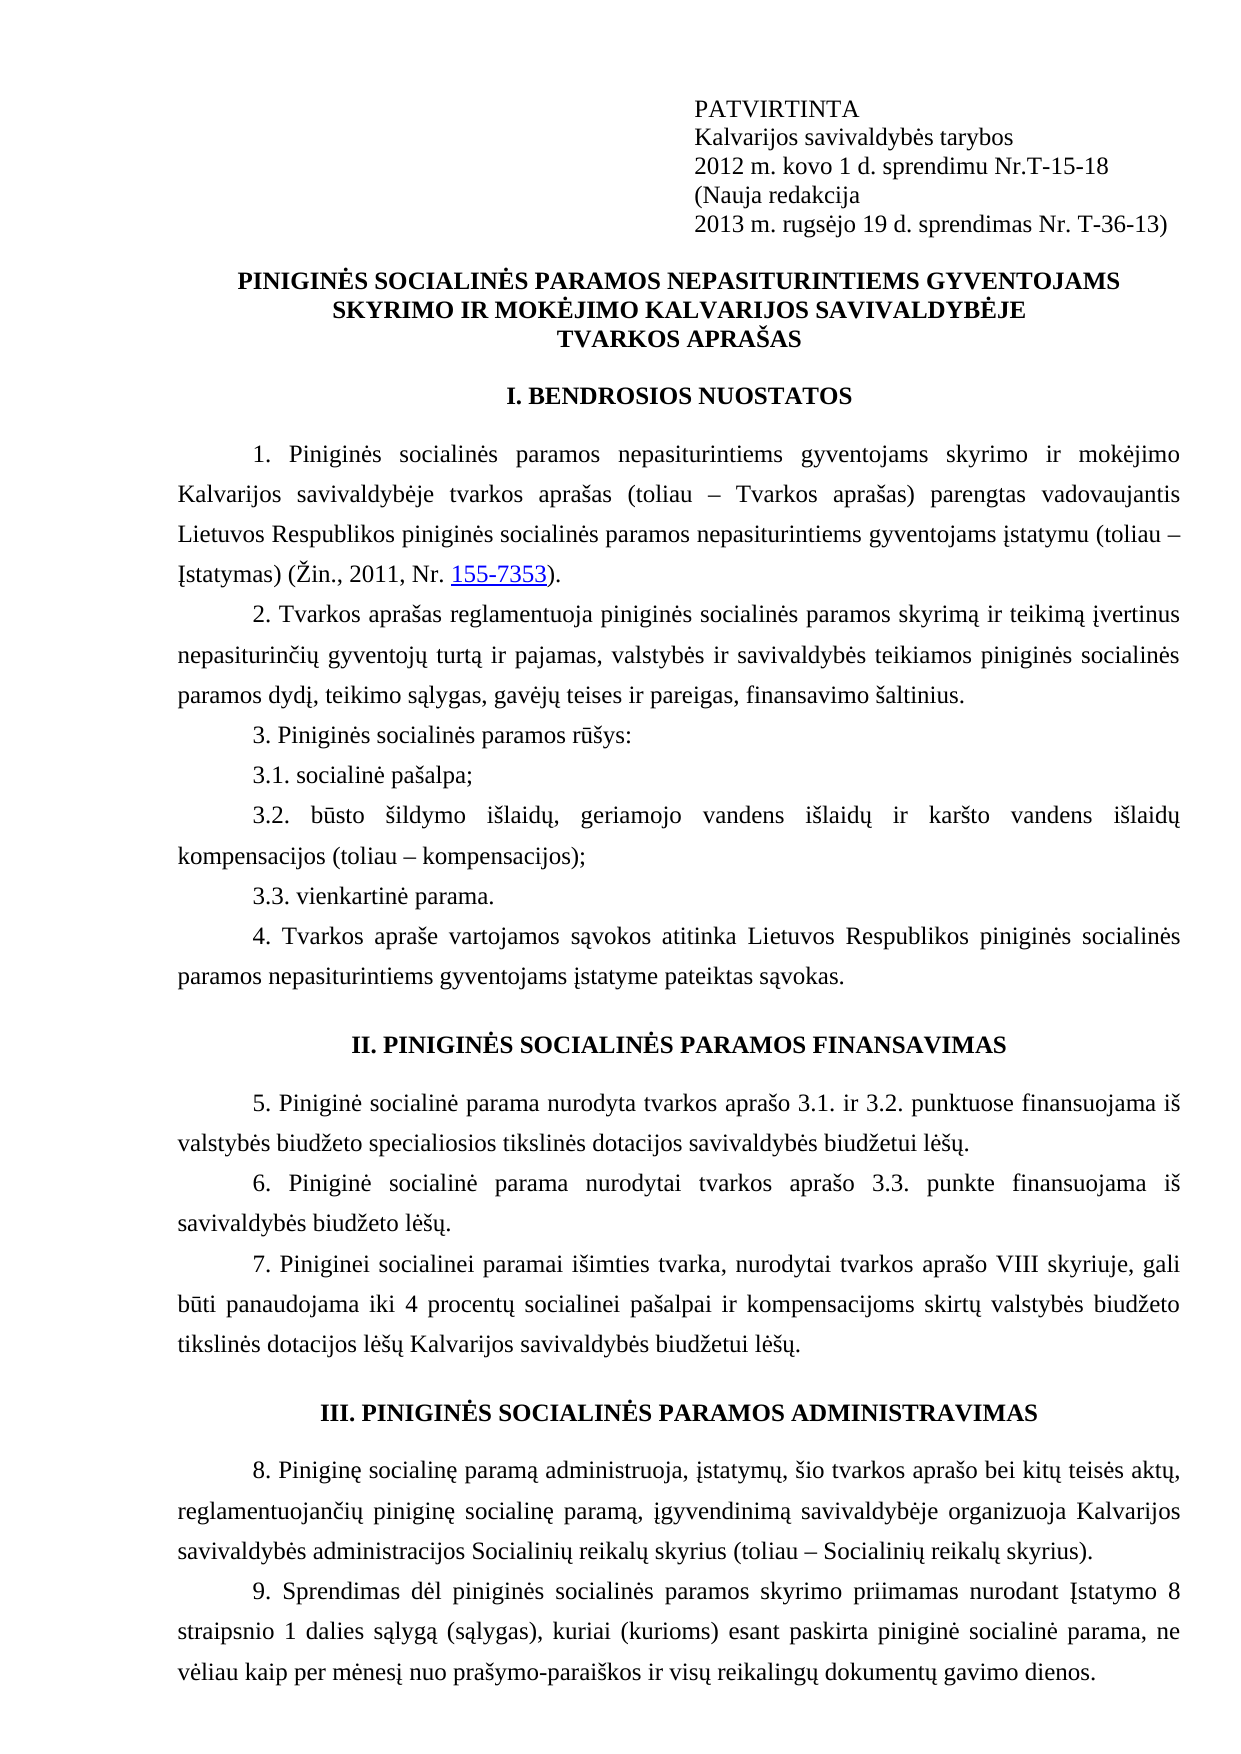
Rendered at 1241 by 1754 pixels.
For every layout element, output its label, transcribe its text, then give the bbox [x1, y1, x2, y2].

text 3.1. socialinė pašalpa; [177, 760, 1181, 789]
text 2. Tvarkos aprašas reglamentuoja piniginės socialinės paramos skyrimą ir teikimą įvertinus nepasiturinčių gyventojų turtą ir pajamas, valstybės ir savivaldybės teikiamos piniginės socialinės paramos dydį, teikimo sąlygas, gavėjų teises ir pareigas, finansavimo šaltinius. [177, 599, 1181, 709]
text 1. Piniginės socialinės paramos nepasiturintiems gyventojams skyrimo ir mokėjimo Kalvarijos savivaldybėje tvarkos aprašas (toliau – Tvarkos aprašas) parengtas vadovaujantis Lietuvos Respublikos piniginės socialinės paramos nepasiturintiems gyventojams įstatymu (toliau – Įstatymas) (Žin., 2011, Nr. 155-7353). [177, 439, 1181, 588]
text 3. Piniginės socialinės paramos rūšys: [177, 720, 1181, 749]
text 3.2. būsto šildymo išlaidų, geriamojo vandens išlaidų ir karšto vandens išlaidų kompensacijos (toliau – kompensacijos); [177, 801, 1181, 869]
text 5. Piniginė socialinė parama nurodyta tvarkos aprašo 3.1. ir 3.2. punktuose finansuojama iš valstybės biudžeto specialiosios tikslinės dotacijos savivaldybės biudžetui lėšų. [177, 1088, 1181, 1157]
text TVARKOS APRAŠAS [177, 324, 1181, 352]
text 4. Tvarkos apraše vartojamos sąvokos atitinka Lietuvos Respublikos piniginės socialinės paramos nepasiturintiems gyventojams įstatyme pateiktas sąvokas. [177, 921, 1181, 990]
text (Nauja redakcija [694, 180, 1181, 209]
text I. BENDROSIOS NUOSTATOS [177, 381, 1181, 410]
text III. PINIGINĖS SOCIALINĖS PARAMOS ADMINISTRAVIMAS [177, 1398, 1181, 1427]
text 2013 m. rugsėjo 19 d. sprendimas Nr. T-36-13) [694, 209, 1181, 237]
text Kalvarijos savivaldybės tarybos [694, 122, 1181, 151]
text II. PINIGINĖS SOCIALINĖS PARAMOS FINANSAVIMAS [177, 1030, 1181, 1059]
text 9. Sprendimas dėl piniginės socialinės paramos skyrimo priimamas nurodant Įstatymo 8 straipsnio 1 dalies sąlygą (sąlygas), kuriai (kurioms) esant paskirta piniginė socialinė parama, ne vėliau kaip per mėnesį nuo prašymo-paraiškos ir visų reikalingų dokumentų gavimo dienos. [177, 1576, 1181, 1685]
text 3.3. vienkartinė parama. [177, 881, 1181, 910]
text PINIGINĖS SOCIALINĖS PARAMOS NEPASITURINTIEMS GYVENTOJAMS SKYRIMO IR MOKĖJIMO KALVARIJOS SAVIVALDYBĖJE [177, 266, 1181, 324]
text PATVIRTINTA [694, 94, 1181, 122]
text 7. Piniginei socialinei paramai išimties tvarka, nurodytai tvarkos aprašo VIII skyriuje, gali būti panaudojama iki 4 procentų socialinei pašalpai ir kompensacijoms skirtų valstybės biudžeto tikslinės dotacijos lėšų Kalvarijos savivaldybės biudžetui lėšų. [177, 1249, 1181, 1358]
text 6. Piniginė socialinė parama nurodytai tvarkos aprašo 3.3. punkte finansuojama iš savivaldybės biudžeto lėšų. [177, 1168, 1181, 1237]
text 8. Piniginę socialinę paramą administruoja, įstatymų, šio tvarkos aprašo bei kitų teisės aktų, reglamentuojančių piniginę socialinę paramą, įgyvendinimą savivaldybėje organizuoja Kalvarijos savivaldybės administracijos Socialinių reikalų skyrius (toliau – Socialinių reikalų skyrius). [177, 1456, 1181, 1565]
text 2012 m. kovo 1 d. sprendimu Nr.T-15-18 [694, 151, 1181, 180]
